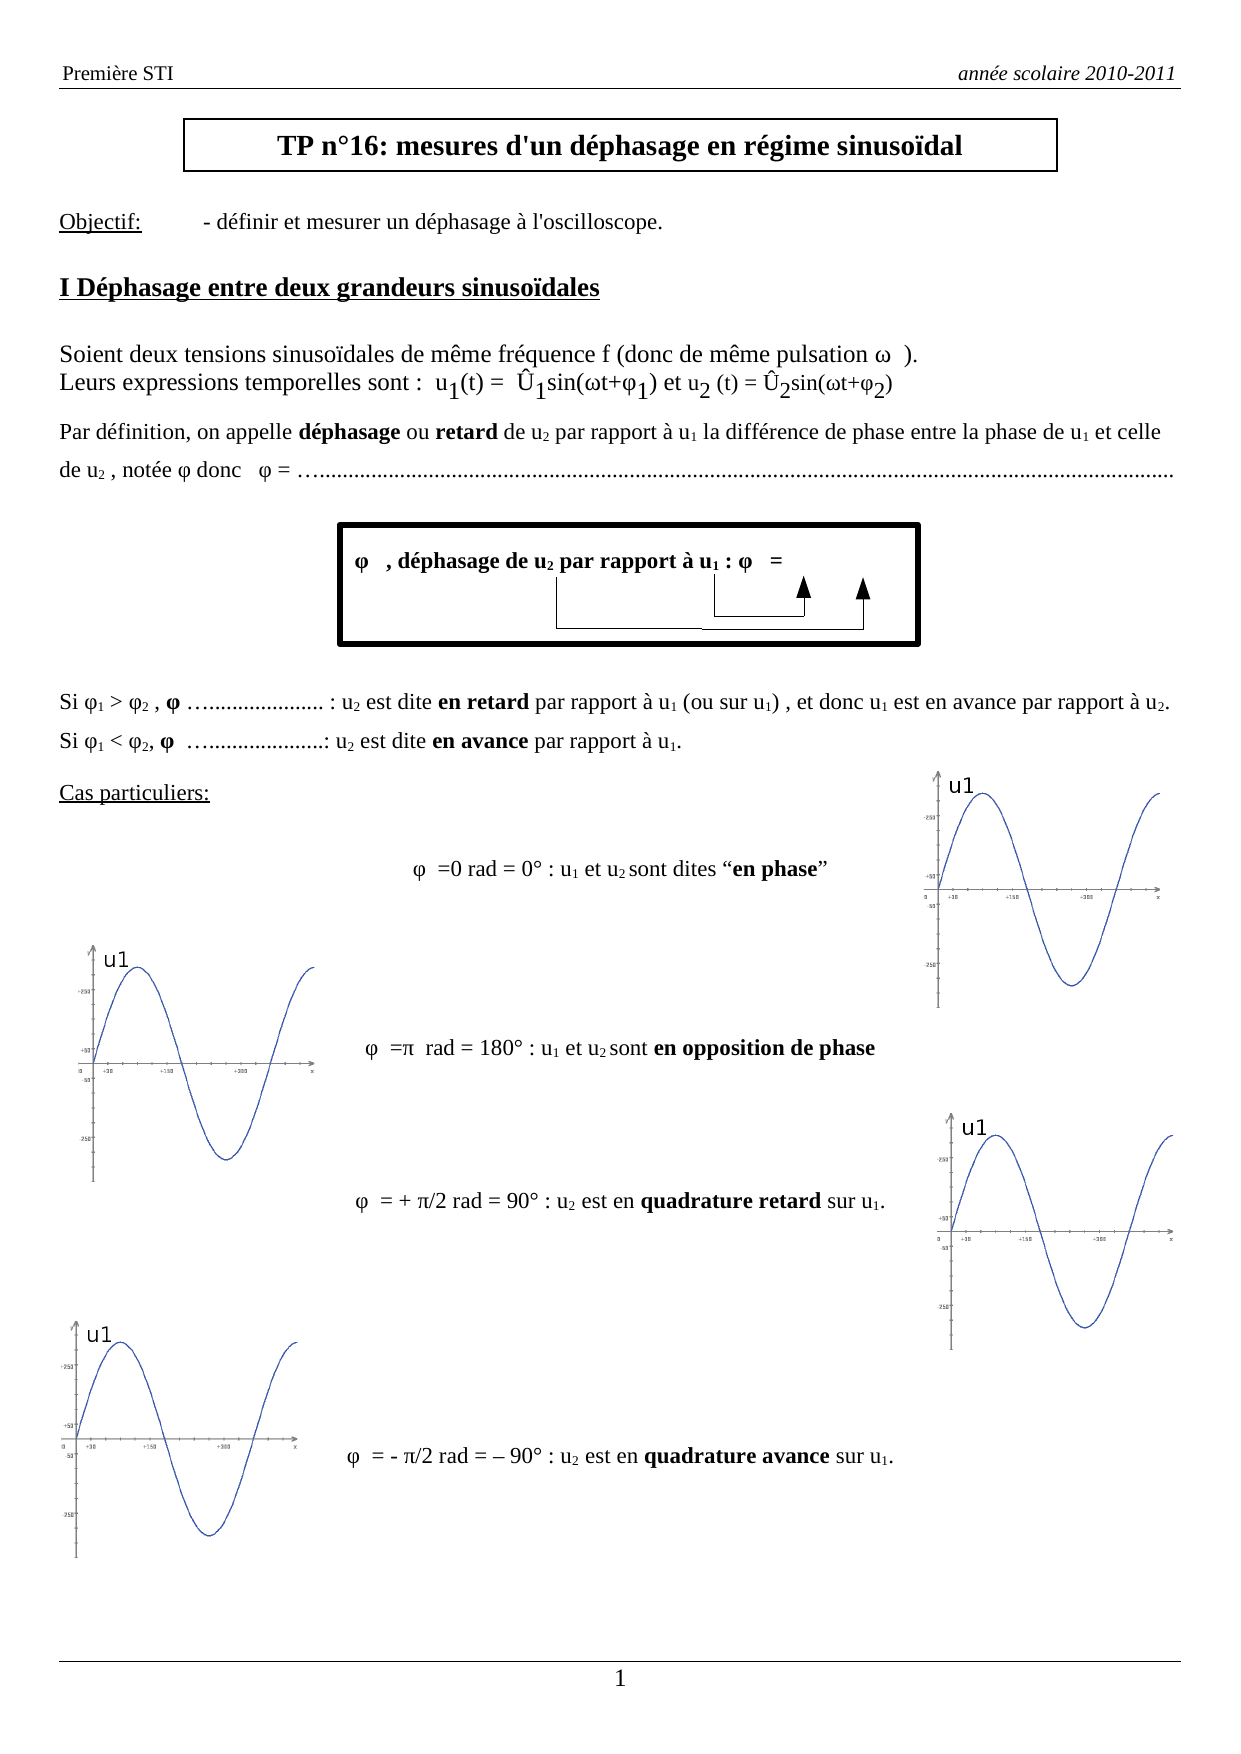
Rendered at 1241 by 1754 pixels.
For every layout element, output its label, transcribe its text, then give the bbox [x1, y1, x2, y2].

text φ =π rad = 180° : u1 et u2 sont en opposition de phase [315, 1035, 1181, 1060]
text Soient deux tensions sinusoïdales de même fréquence f (donc de même pulsation ω). [59, 341, 1181, 368]
text Objectif: - définir et mesurer un déphasage à l'oscilloscope. [59, 209, 1181, 235]
text Si φ1 > φ2 , φ ….................... : u2 est dite en retard par rapport à u1 (ou sur u1) , et donc u1 est en avance par rapport à u2. [59, 689, 1181, 714]
text TP n°16: mesures d'un déphasage en régime sinusoïdal [193, 129, 1047, 161]
text Par définition, on appelle déphasage ou retard de u2 par rapport à u1 la différence de phase entre la phase de u1 et celle de u2 , notée φ donc φ = …..................................................................................................................................................... [59, 419, 1181, 483]
picture [923, 771, 1160, 1008]
picture [61, 1321, 298, 1558]
text [59, 548, 337, 573]
text φ , déphasage de u2 par rapport à u1 : φ = [343, 548, 915, 573]
text Leurs expressions temporelles sont : u1(t) = Û1sin(ωt+φ1) et u2 (t) = Û2sin(ωt+φ2) [59, 368, 1181, 405]
text Si φ1 < φ2, φ …....................: u2 est dite en avance par rapport à u1. [59, 728, 1181, 754]
text [1160, 779, 1181, 805]
picture [937, 1113, 1174, 1350]
text φ = + π/2 rad = 90° : u2 est en quadrature retard sur u1. [59, 1188, 937, 1213]
text I Déphasage entre deux grandeurs sinusoïdales [59, 273, 1181, 303]
text Cas particuliers: [59, 779, 923, 805]
text φ =0 rad = 0° : u1 et u2 sont dites “en phase” [59, 856, 923, 882]
picture [78, 945, 315, 1182]
text [921, 548, 1181, 573]
text φ = - π/2 rad = – 90° : u2 est en quadrature avance sur u1. [298, 1443, 1181, 1468]
